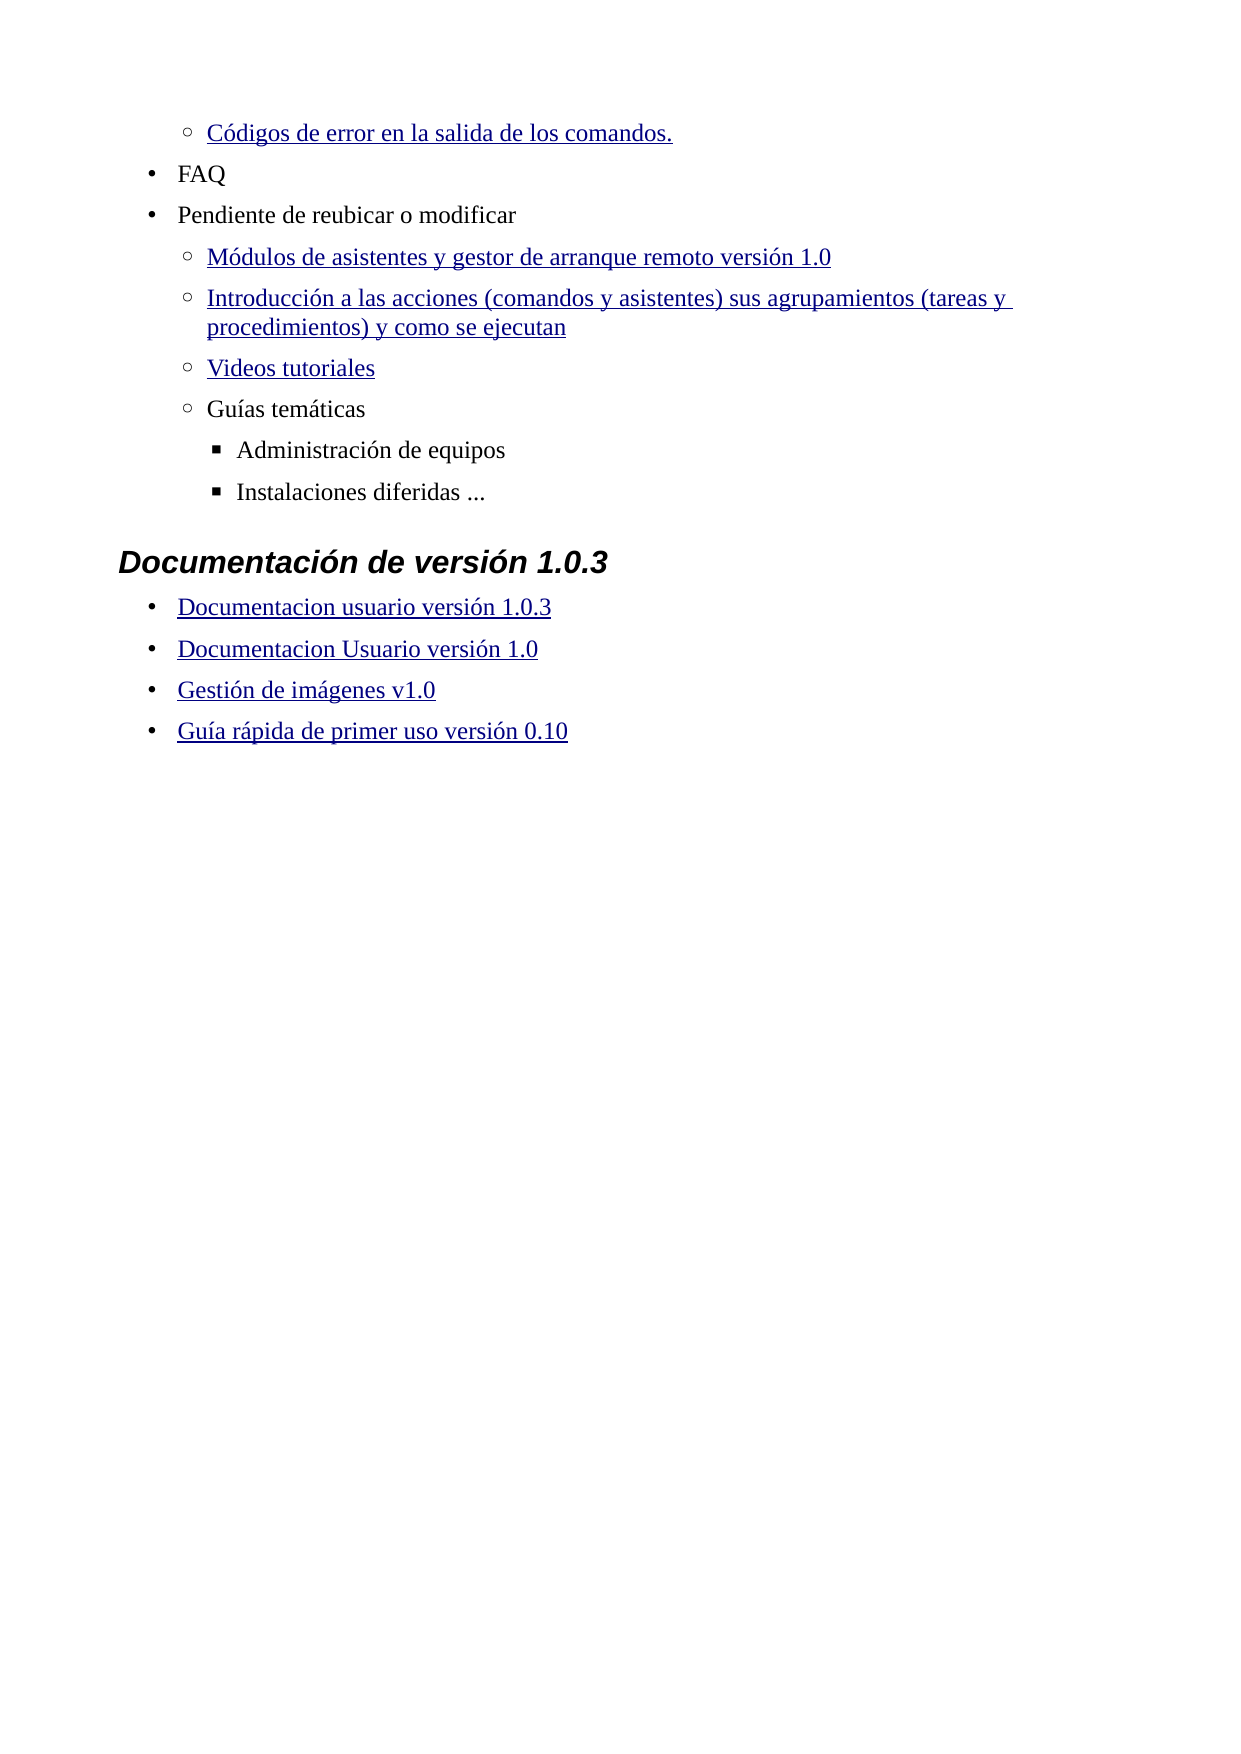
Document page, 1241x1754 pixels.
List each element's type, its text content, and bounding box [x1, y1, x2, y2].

list Instalaciones diferidas ... [207, 477, 1122, 506]
list Pendiente de reubicar o modificar [148, 201, 1122, 229]
list Guía rápida de primer uso versión 0.10 [148, 716, 1122, 745]
list Módulos de asistentes y gestor de arranque remoto versión 1.0 [177, 242, 1122, 271]
list Introducción a las acciones (comandos y asistentes) sus agrupamientos (tareas y procedimientos) y como se ejecutan [177, 283, 1122, 341]
list FAQ [148, 159, 1122, 188]
list Documentacion Usuario versión 1.0 [148, 634, 1122, 662]
list Guías temáticas [177, 394, 1122, 423]
list Códigos de error en la salida de los comandos. [177, 118, 1122, 147]
list Gestión de imágenes v1.0 [148, 675, 1122, 704]
list Documentacion usuario versión 1.0.3 [148, 592, 1122, 621]
list Videos tutoriales [177, 353, 1122, 382]
list Administración de equipos [207, 436, 1122, 464]
subtitle Documentación de versión 1.0.3 [118, 543, 1122, 580]
